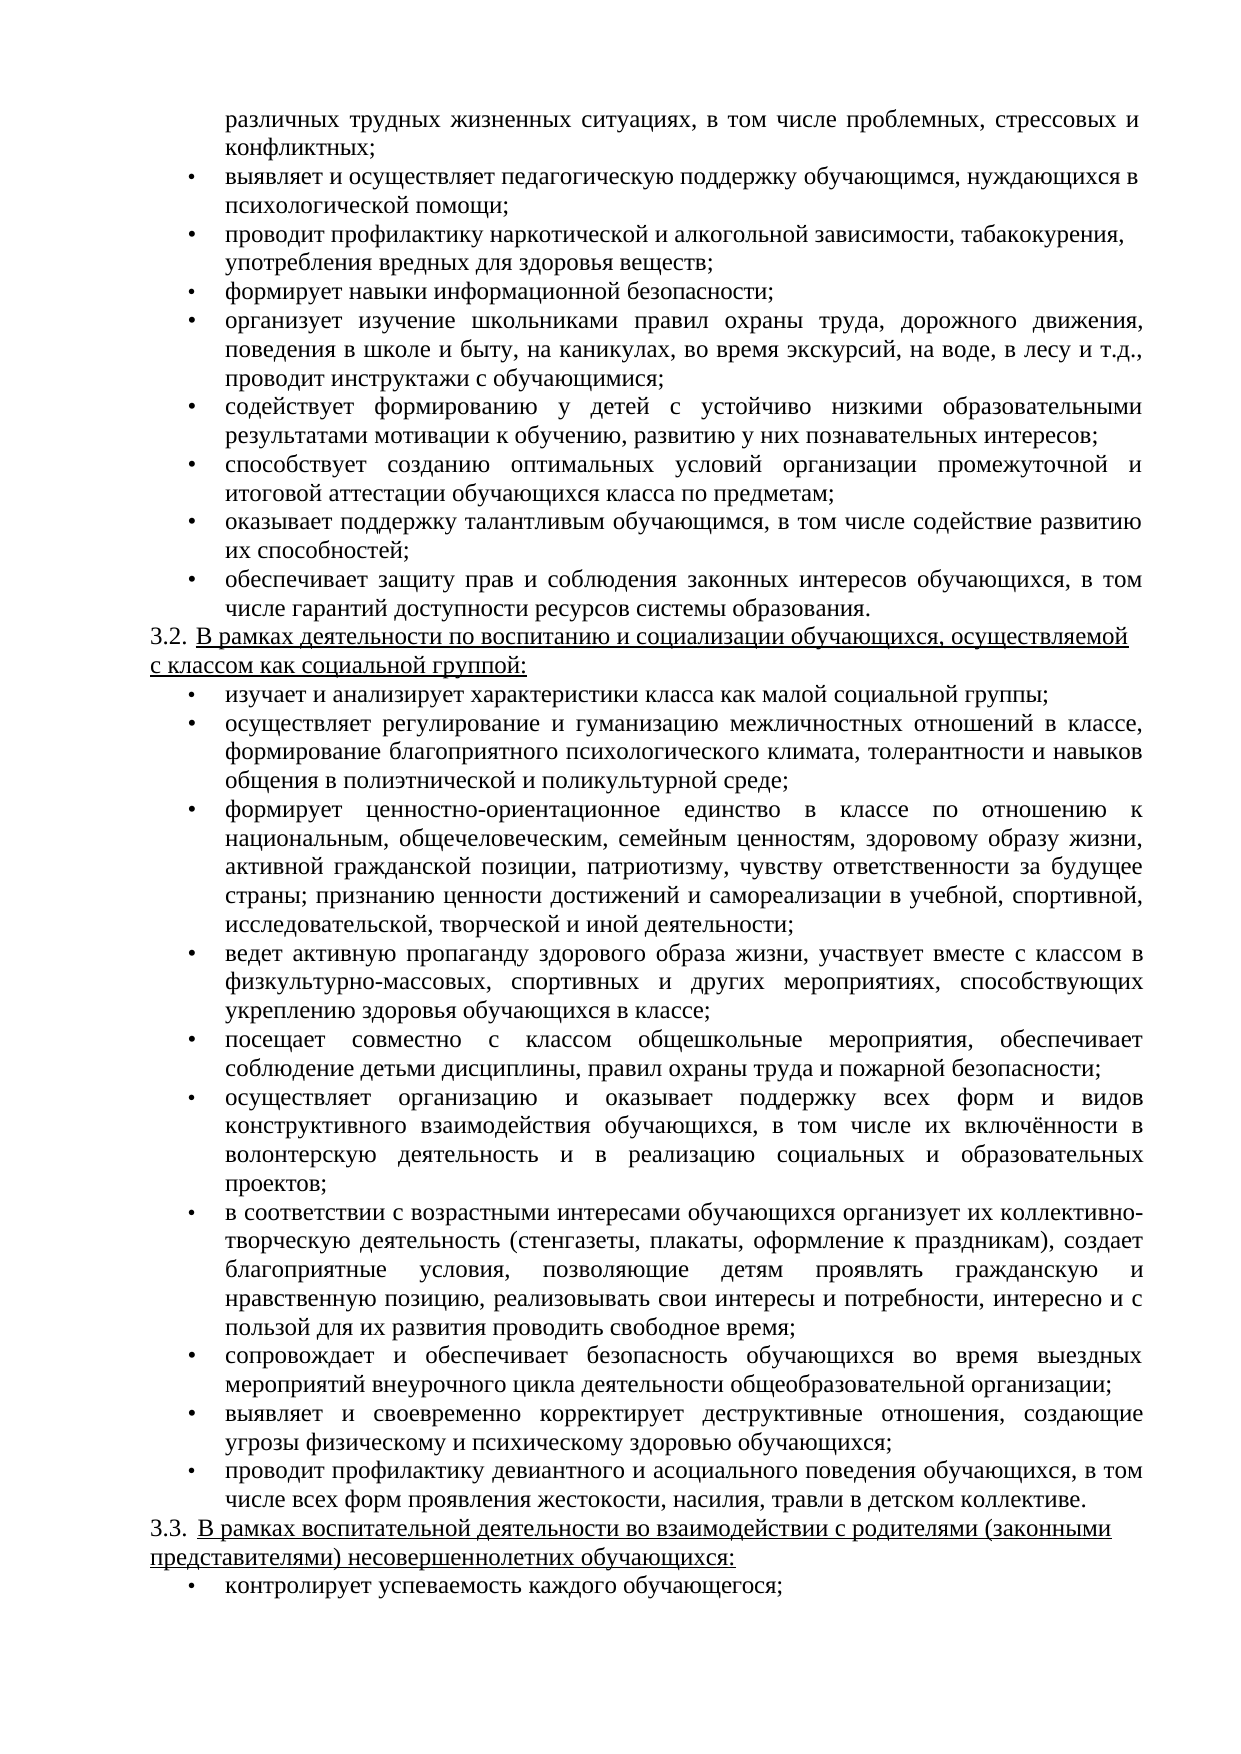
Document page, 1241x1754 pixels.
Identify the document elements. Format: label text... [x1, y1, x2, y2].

list В рамках деятельности по воспитанию и социализации обучающихся, осуществляемой с классом как социальной группой: [150, 621, 1143, 679]
list контролирует успеваемость каждого обучающегося; [187, 1570, 1157, 1599]
list В рамках воспитательной деятельности во взаимодействии с родителями (законными представителями) несовершеннолетних обучающихся: [150, 1513, 1144, 1570]
text различных трудных жизненных ситуациях, в том числе проблемных, стрессовых и конфликтных; [225, 104, 1157, 161]
list осуществляет организацию и оказывает поддержку всех форм и видов конструктивного взаимодействия обучающихся, в том числе их включённости в волонтерскую деятельность и в реализацию социальных и образовательных проектов; [187, 1082, 1144, 1197]
list обеспечивает защиту прав и соблюдения законных интересов обучающихся, в том числе гарантий доступности ресурсов системы образования. [187, 564, 1143, 621]
list в соответствии с возрастными интересами обучающихся организует их коллективно- творческую деятельность (стенгазеты, плакаты, оформление к праздникам), создает благоприятные условия, позволяющие детям проявлять гражданскую и нравственную позицию, реализовывать свои интересы и потребности, интересно и с пользой для их развития проводить свободное время; [187, 1197, 1144, 1340]
list формирует навыки информационной безопасности; [187, 276, 1157, 305]
list проводит профилактику девиантного и асоциального поведения обучающихся, в том числе всех форм проявления жестокости, насилия, травли в детском коллективе. [187, 1455, 1143, 1513]
list сопровождает и обеспечивает безопасность обучающихся во время выездных мероприятий внеурочного цикла деятельности общеобразовательной организации; [187, 1340, 1143, 1398]
list оказывает поддержку талантливым обучающимся, в том числе содействие развитию их способностей; [187, 506, 1143, 564]
list проводит профилактику наркотической и алкогольной зависимости, табакокурения, употребления вредных для здоровья веществ; [187, 219, 1143, 276]
list способствует созданию оптимальных условий организации промежуточной и итоговой аттестации обучающихся класса по предметам; [187, 449, 1143, 506]
list организует изучение школьниками правил охраны труда, дорожного движения, поведения в школе и быту, на каникулах, во время экскурсий, на воде, в лесу и т.д., проводит инструктажи с обучающимися; [187, 305, 1144, 391]
list осуществляет регулирование и гуманизацию межличностных отношений в классе, формирование благоприятного психологического климата, толерантности и навыков общения в полиэтнической и поликультурной среде; [187, 708, 1144, 794]
list посещает совместно с классом общешкольные мероприятия, обеспечивает соблюдение детьми дисциплины, правил охраны труда и пожарной безопасности; [187, 1024, 1143, 1082]
list ведет активную пропаганду здорового образа жизни, участвует вместе с классом в физкультурно-массовых, спортивных и других мероприятиях, способствующих укреплению здоровья обучающихся в классе; [187, 938, 1144, 1024]
list формирует ценностно-ориентационное единство в классе по отношению к национальным, общечеловеческим, семейным ценностям, здоровому образу жизни, активной гражданской позиции, патриотизму, чувству ответственности за будущее страны; признанию ценности достижений и самореализации в учебной, спортивной, исследовательской, творческой и иной деятельности; [187, 794, 1144, 938]
list изучает и анализирует характеристики класса как малой социальной группы; [187, 679, 1157, 708]
list выявляет и осуществляет педагогическую поддержку обучающимся, нуждающихся в психологической помощи; [187, 161, 1144, 219]
list выявляет и своевременно корректирует деструктивные отношения, создающие угрозы физическому и психическому здоровью обучающихся; [187, 1398, 1144, 1455]
list содействует формированию у детей с устойчиво низкими образовательными результатами мотивации к обучению, развитию у них познавательных интересов; [187, 391, 1143, 449]
